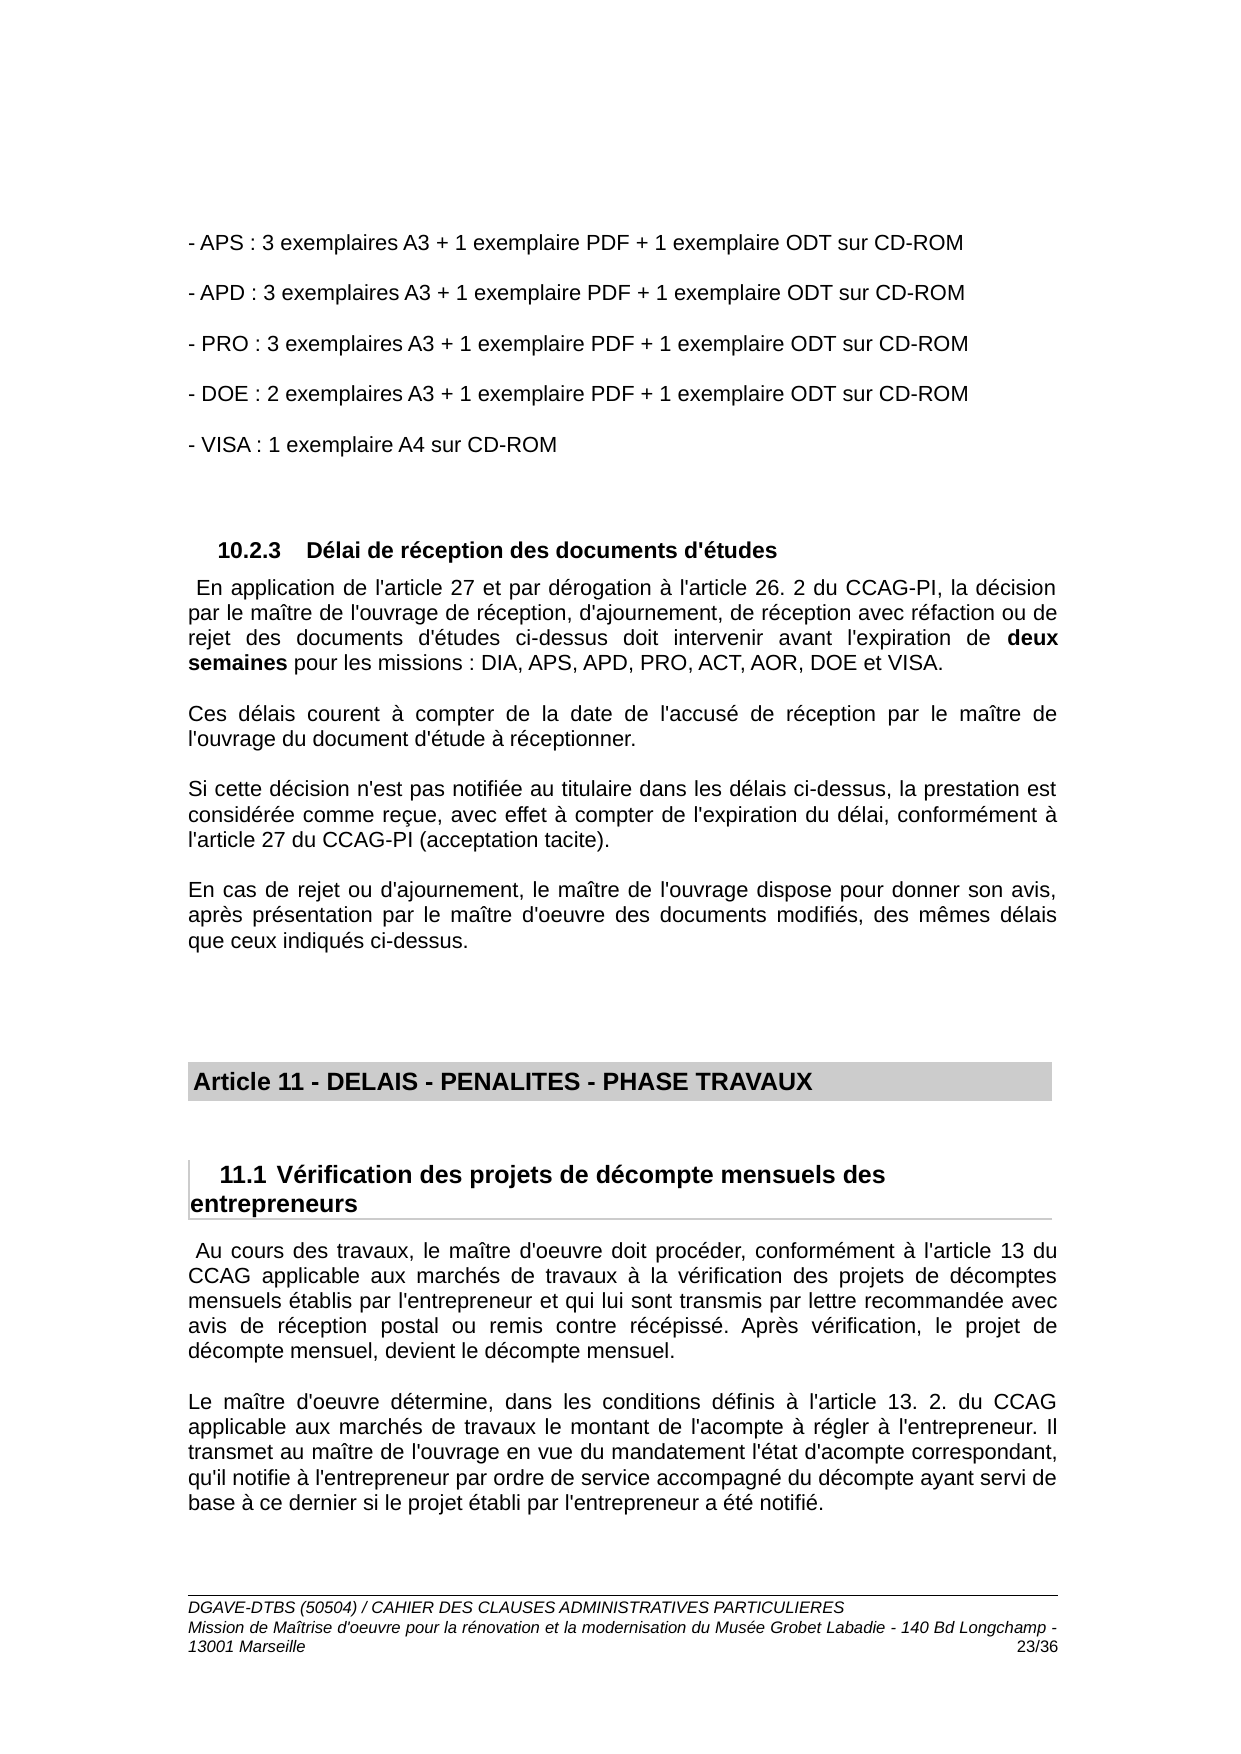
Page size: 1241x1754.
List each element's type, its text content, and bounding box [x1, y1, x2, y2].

subtitle Délai de réception des documents d'études [188, 537, 1052, 563]
text - DOE : 2 exemplaires A3 + 1 exemplaire PDF + 1 exemplaire ODT sur CD-ROM [188, 381, 1058, 406]
text En application de l'article 27 et par dérogation à l'article 26. 2 du CCAG-PI, la décision par le maître de l'ouvrage de réception, d'ajournement, de réception avec réfaction ou de rejet des documents d'études ci-dessus doit intervenir avant l'expiration de deux semaines pour les missions : DIA, APS, APD, PRO, ACT, AOR, DOE et VISA. [188, 575, 1058, 676]
subtitle Vérification des projets de décompte mensuels des entrepreneurs [190, 1160, 1052, 1218]
text En cas de rejet ou d'ajournement, le maître de l'ouvrage dispose pour donner son avis, après présentation par le maître d'oeuvre des documents modifiés, des mêmes délais que ceux indiqués ci-dessus. [188, 877, 1058, 953]
text - PRO : 3 exemplaires A3 + 1 exemplaire PDF + 1 exemplaire ODT sur CD-ROM [188, 331, 1058, 356]
text - APS : 3 exemplaires A3 + 1 exemplaire PDF + 1 exemplaire ODT sur CD-ROM [188, 230, 1058, 255]
text - APD : 3 exemplaires A3 + 1 exemplaire PDF + 1 exemplaire ODT sur CD-ROM [188, 280, 1058, 305]
subtitle DELAIS - PENALITES - PHASE TRAVAUX [190, 1065, 1050, 1099]
text Si cette décision n'est pas notifiée au titulaire dans les délais ci-dessus, la prestation est considérée comme reçue, avec effet à compter de l'expiration du délai, conformément à l'article 27 du CCAG-PI (acceptation tacite). [188, 776, 1058, 852]
text Au cours des travaux, le maître d'oeuvre doit procéder, conformément à l'article 13 du CCAG applicable aux marchés de travaux à la vérification des projets de décomptes mensuels établis par l'entrepreneur et qui lui sont transmis par lettre recommandée avec avis de réception postal ou remis contre récépissé. Après vérification, le projet de décompte mensuel, devient le décompte mensuel. [188, 1237, 1058, 1363]
text - VISA : 1 exemplaire A4 sur CD-ROM [188, 431, 1058, 457]
text Le maître d'oeuvre détermine, dans les conditions définis à l'article 13. 2. du CCAG applicable aux marchés de travaux le montant de l'acompte à régler à l'entrepreneur. Il transmet au maître de l'ouvrage en vue du mandatement l'état d'acompte correspondant, qu'il notifie à l'entrepreneur par ordre de service accompagné du décompte ayant servi de base à ce dernier si le projet établi par l'entrepreneur a été notifié. [188, 1389, 1058, 1515]
text Ces délais courent à compter de la date de l'accusé de réception par le maître de l'ouvrage du document d'étude à réceptionner. [188, 701, 1058, 751]
